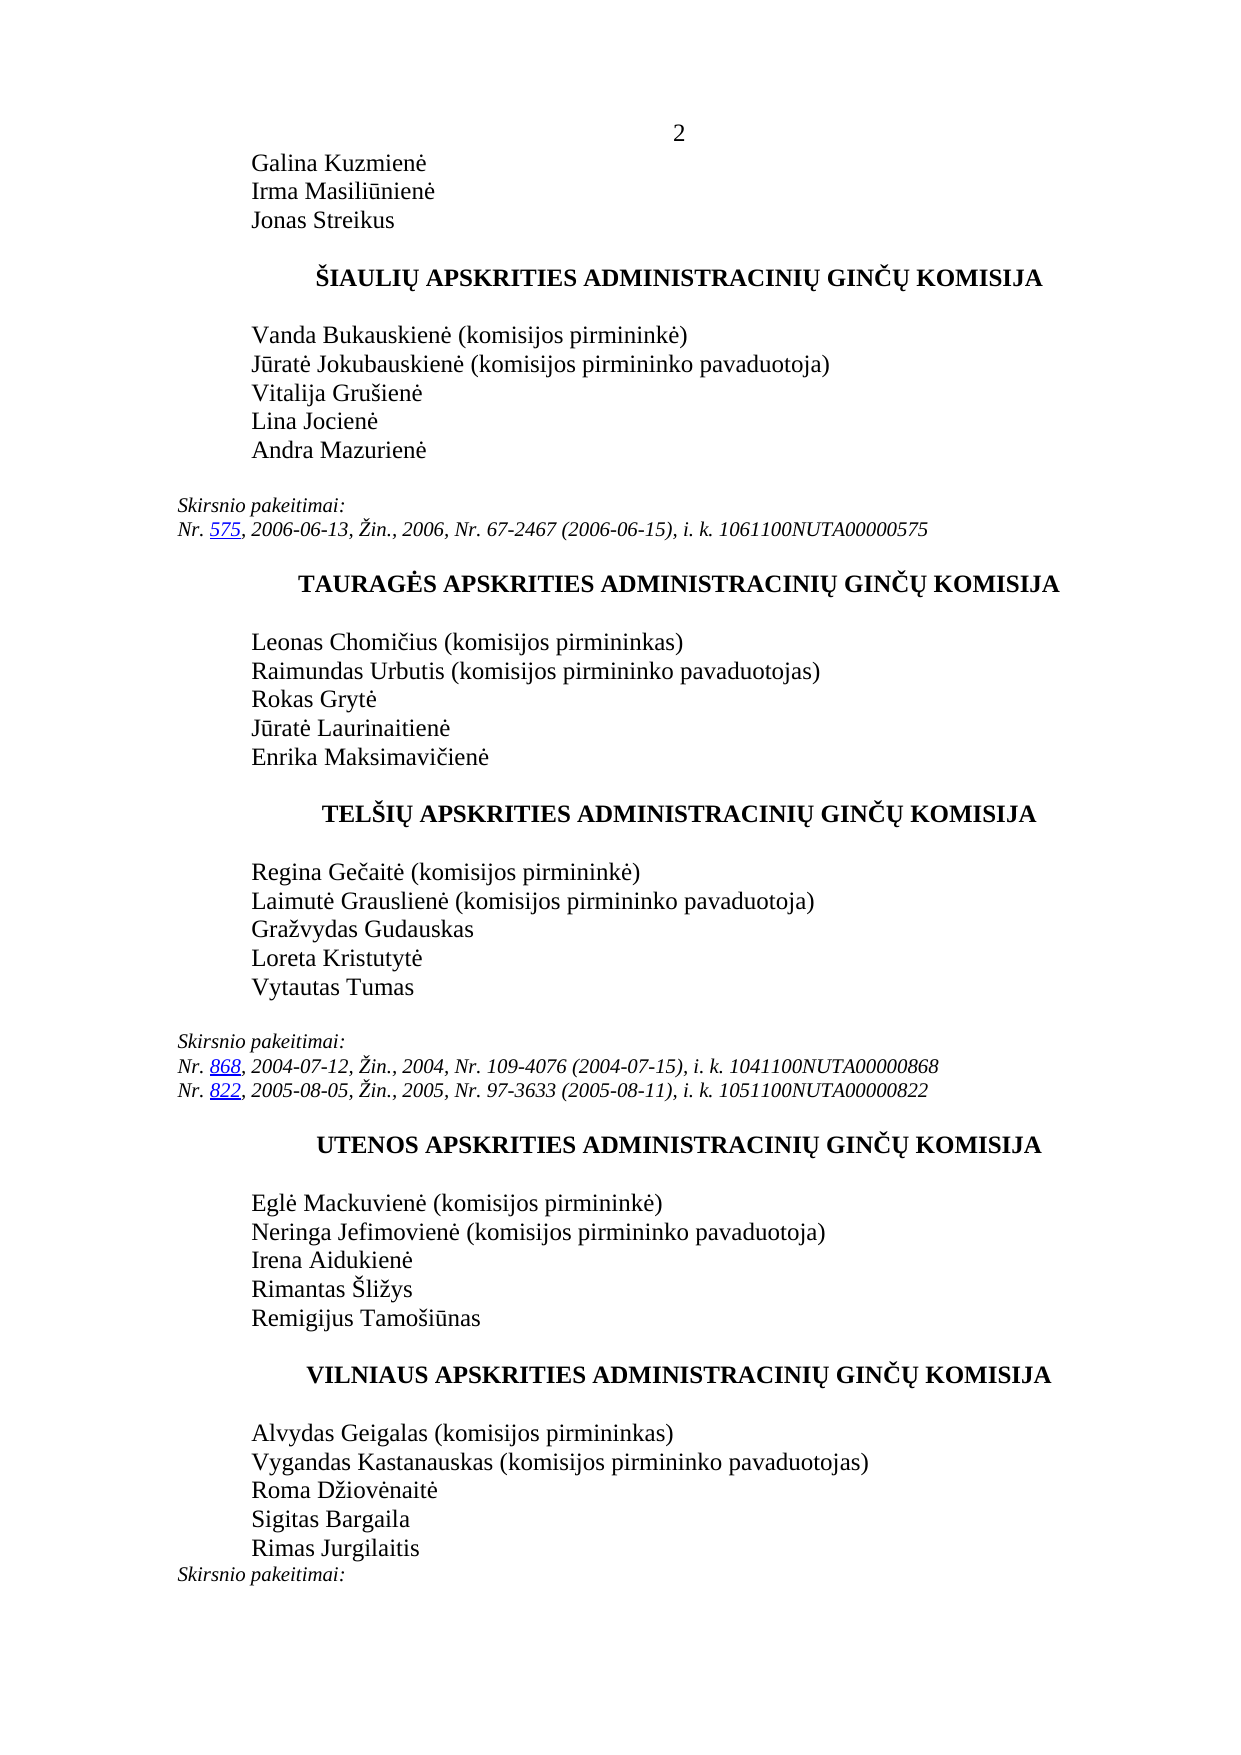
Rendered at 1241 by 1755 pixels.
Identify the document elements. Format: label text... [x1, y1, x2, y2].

text Vanda Bukauskienė (komisijos pirmininkė) [177, 320, 1181, 349]
text UTENOS APSKRITIES ADMINISTRACINIŲ GINČŲ KOMISIJA [177, 1130, 1181, 1159]
text Galina Kuzmienė [177, 148, 1181, 176]
text Remigijus Tamošiūnas [177, 1303, 1181, 1332]
text Roma Džiovėnaitė [177, 1475, 1181, 1504]
text Leonas Chomičius (komisijos pirmininkas) [177, 627, 1181, 656]
text Nr. 822, 2005-08-05, Žin., 2005, Nr. 97-3633 (2005-08-11), i. k. 1051100NUTA00000822 [177, 1078, 1181, 1102]
text Nr. 575, 2006-06-13, Žin., 2006, Nr. 67-2467 (2006-06-15), i. k. 1061100NUTA00000575 [177, 517, 1181, 541]
text Regina Gečaitė (komisijos pirmininkė) [177, 857, 1181, 886]
text Lina Jocienė [177, 406, 1181, 435]
text Jūratė Jokubauskienė (komisijos pirmininko pavaduotoja) [177, 349, 1181, 378]
text Nr. 868, 2004-07-12, Žin., 2004, Nr. 109-4076 (2004-07-15), i. k. 1041100NUTA00000868 [177, 1053, 1181, 1078]
text Skirsnio pakeitimai: [177, 1029, 1181, 1053]
text Irena Aidukienė [177, 1245, 1181, 1274]
text Sigitas Bargaila [177, 1504, 1181, 1533]
text Laimutė Grauslienė (komisijos pirmininko pavaduotoja) [177, 886, 1181, 914]
text VILNIAUS APSKRITIES ADMINISTRACINIŲ GINČŲ KOMISIJA [177, 1360, 1181, 1389]
text ŠIAULIŲ APSKRITIES ADMINISTRACINIŲ GINČŲ KOMISIJA [177, 263, 1181, 291]
text Vygandas Kastanauskas (komisijos pirmininko pavaduotojas) [177, 1447, 1181, 1475]
text Irma Masiliūnienė [177, 176, 1181, 205]
text Vitalija Grušienė [177, 378, 1181, 406]
text Alvydas Geigalas (komisijos pirmininkas) [177, 1418, 1181, 1447]
text Rimantas Šližys [177, 1274, 1181, 1303]
text Jonas Streikus [177, 205, 1181, 234]
text Enrika Maksimavičienė [177, 742, 1181, 771]
text Rimas Jurgilaitis [177, 1533, 1181, 1562]
text Skirsnio pakeitimai: [177, 1562, 1181, 1586]
text Neringa Jefimovienė (komisijos pirmininko pavaduotoja) [177, 1217, 1181, 1245]
text Vytautas Tumas [177, 972, 1181, 1001]
text TELŠIŲ APSKRITIES ADMINISTRACINIŲ GINČŲ KOMISIJA [177, 799, 1181, 828]
text Skirsnio pakeitimai: [177, 493, 1181, 517]
text TAURAGĖS APSKRITIES ADMINISTRACINIŲ GINČŲ KOMISIJA [177, 569, 1181, 598]
text Gražvydas Gudauskas [177, 914, 1181, 943]
text Jūratė Laurinaitienė [177, 713, 1181, 742]
text Loreta Kristutytė [177, 943, 1181, 972]
text Raimundas Urbutis (komisijos pirmininko pavaduotojas) [177, 656, 1181, 684]
text Andra Mazurienė [177, 435, 1181, 464]
text Eglė Mackuvienė (komisijos pirmininkė) [177, 1188, 1181, 1217]
text Rokas Grytė [177, 684, 1181, 713]
